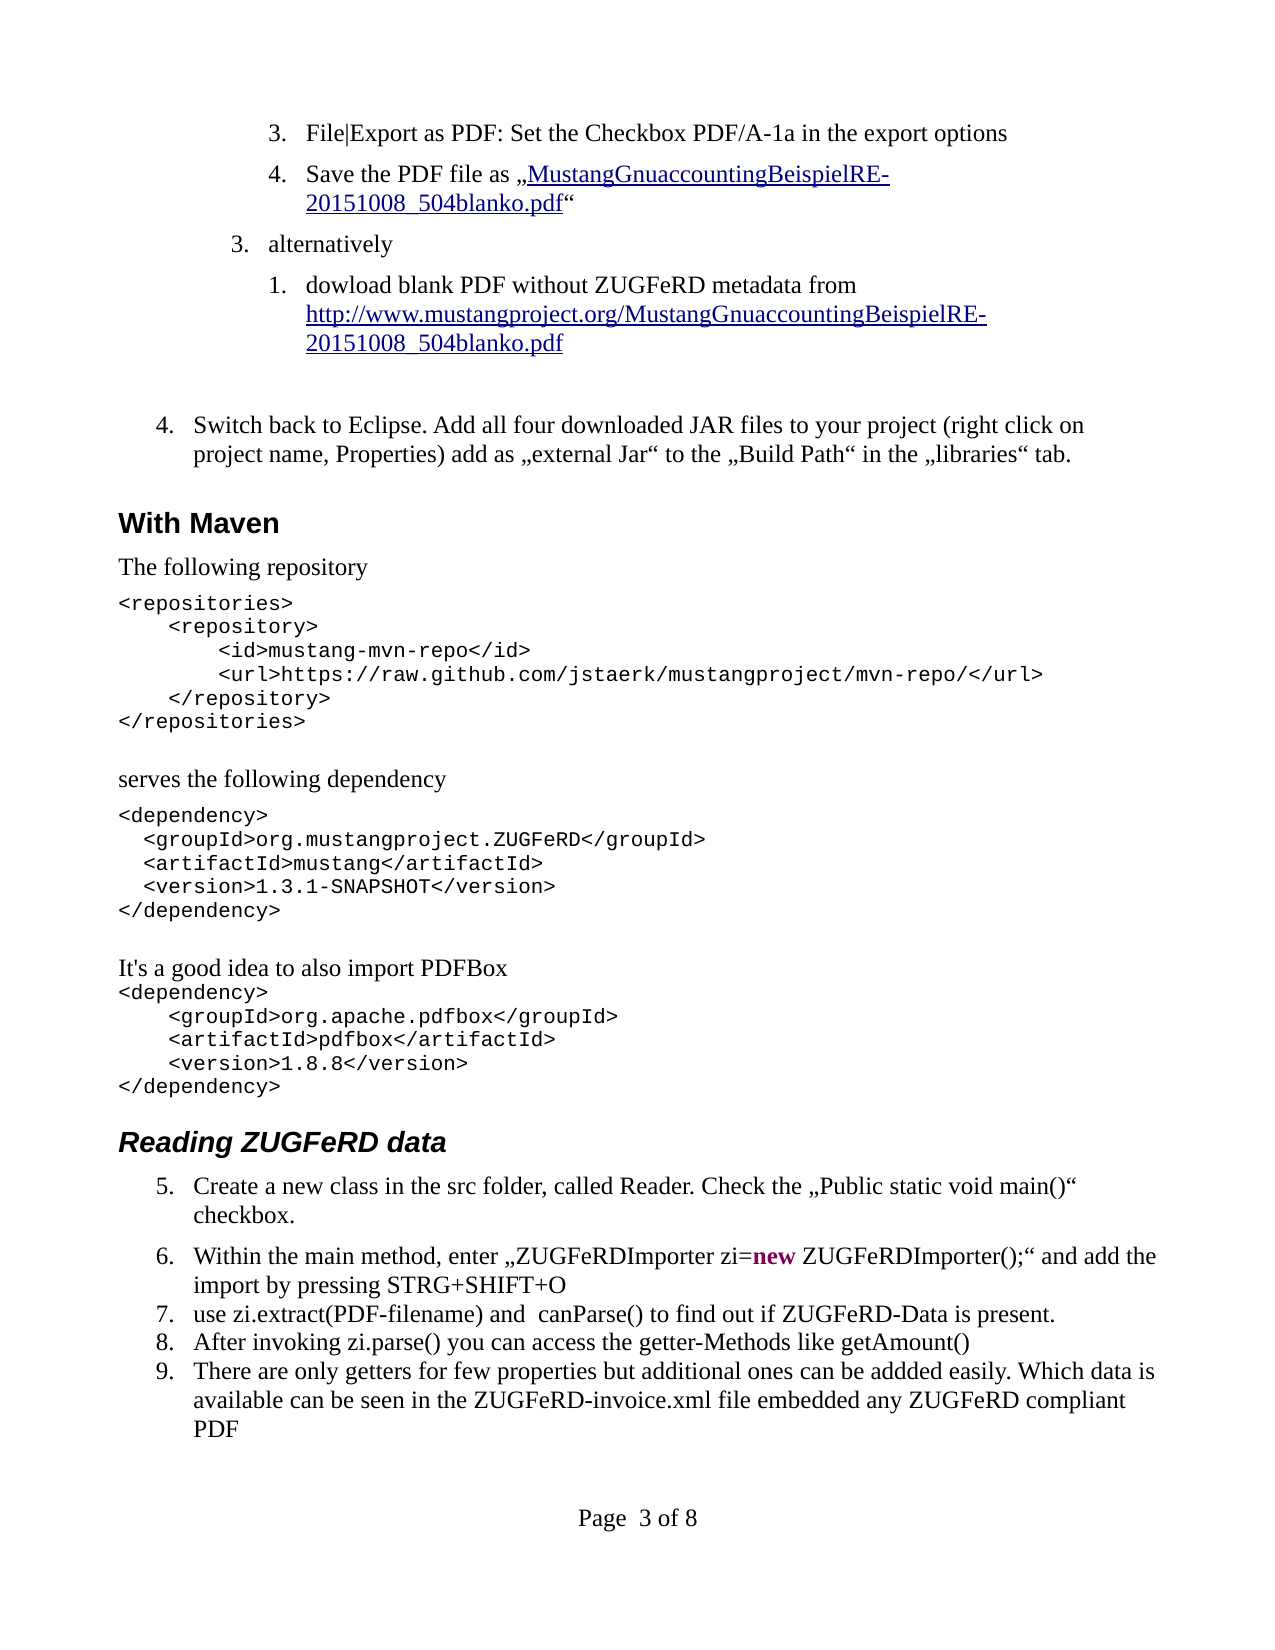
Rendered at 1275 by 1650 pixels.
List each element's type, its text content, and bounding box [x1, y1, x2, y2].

text <artifactId>pdfbox</artifactId> [118, 1029, 1157, 1053]
text <repository> [118, 617, 1157, 640]
text <groupId>org.apache.pdfbox</groupId> [118, 1006, 1157, 1029]
subtitle With Maven [118, 506, 1157, 539]
subtitle Reading ZUGFeRD data [118, 1125, 1157, 1159]
text serves the following dependency [118, 764, 1157, 793]
list Within the main method, enter „ZUGFeRDImporter zi=new ZUGFeRDImporter();“ and add the import by pressing STRG+SHIFT+O [156, 1241, 1157, 1299]
text </repositories> [118, 711, 1157, 735]
text <version>1.8.8</version> [118, 1053, 1157, 1077]
text <url>https://raw.github.com/jstaerk/mustangproject/mvn-repo/</url> [118, 664, 1157, 687]
text <dependency> [118, 806, 1157, 829]
list There are only getters for few properties but additional ones can be addded easily. Which data is available can be seen in the ZUGFeRD-invoice.xml file embedded any ZUGFeRD compliant PDF [156, 1356, 1157, 1442]
text <id>mustang-mvn-repo</id> [118, 640, 1157, 664]
list Create a new class in the src folder, called Reader. Check the „Public static void main()“ checkbox. [156, 1171, 1157, 1229]
list File|Export as PDF: Set the Checkbox PDF/A-1a in the export options [268, 118, 1157, 147]
list dowload blank PDF without ZUGFeRD metadata from http://www.mustangproject.org/MustangGnuaccountingBeispielRE-20151008_504blanko.pdf [268, 271, 1157, 357]
text <repositories> [118, 593, 1157, 617]
text It's a good idea to also import PDFBox [118, 953, 1157, 982]
text The following repository [118, 552, 1157, 580]
list use zi.extract(PDF-filename) and canParse() to find out if ZUGFeRD-Data is present. [156, 1299, 1157, 1327]
text <artifactId>mustang</artifactId> [118, 853, 1157, 876]
text </dependency> [118, 900, 1157, 924]
list alternatively [231, 229, 1157, 258]
text </repository> [118, 687, 1157, 711]
list After invoking zi.parse() you can access the getter-Methods like getAmount() [156, 1327, 1157, 1356]
text <groupId>org.mustangproject.ZUGFeRD</groupId> [118, 829, 1157, 853]
text <dependency> [118, 982, 1157, 1006]
list Switch back to Eclipse. Add all four downloaded JAR files to your project (right click on project name, Properties) add as „external Jar“ to the „Build Path“ in the „libraries“ tab. [156, 411, 1157, 468]
text </dependency> [118, 1077, 1157, 1100]
text <version>1.3.1-SNAPSHOT</version> [118, 876, 1157, 900]
list Save the PDF file as „MustangGnuaccountingBeispielRE-20151008_504blanko.pdf“ [268, 159, 1157, 217]
